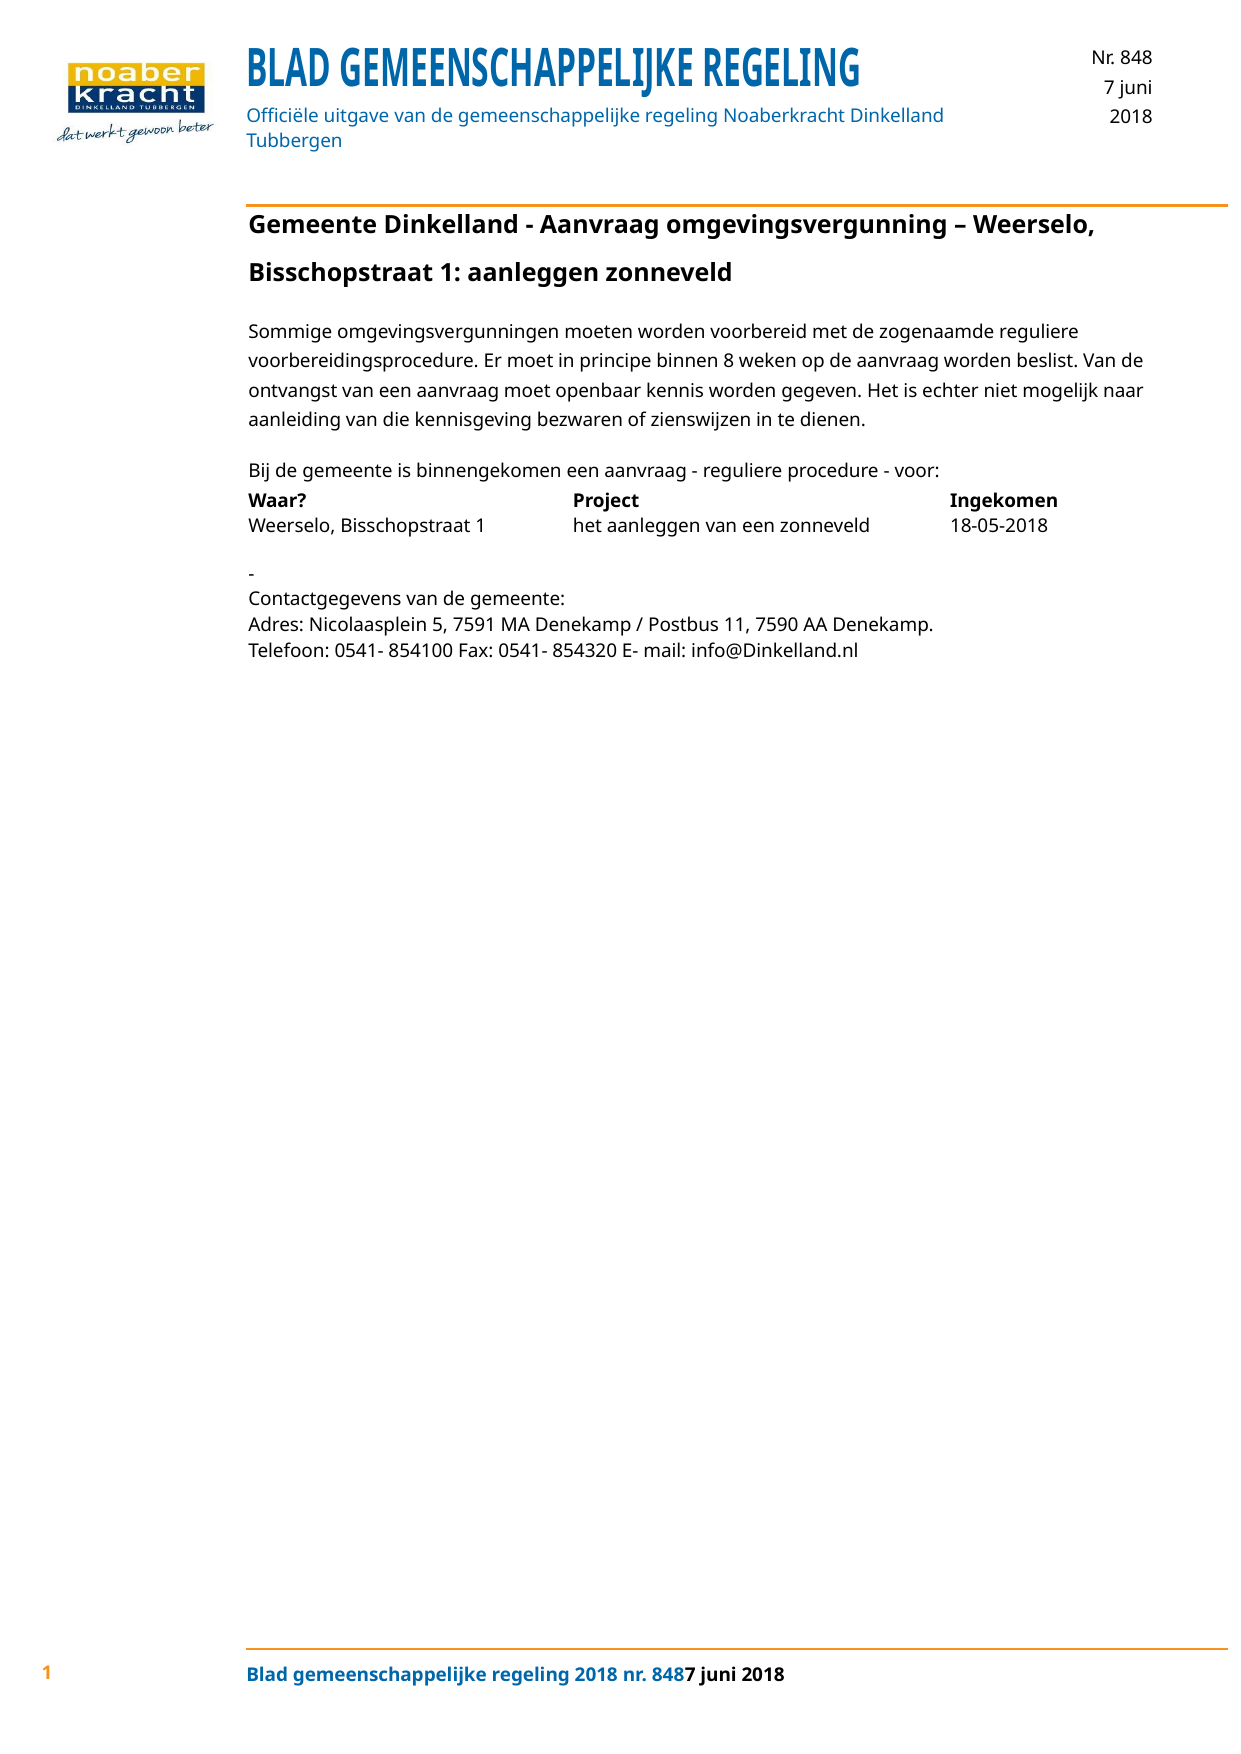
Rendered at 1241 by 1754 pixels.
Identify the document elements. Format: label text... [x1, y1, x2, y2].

table_cell het aanleggen van een zonneveld [573, 513, 950, 538]
text Bij de gemeente is binnengekomen een aanvraag - reguliere procedure - voor: [248, 457, 1152, 483]
text Telefoon: 0541- 854100 Fax: 0541- 854320 E- mail: info@Dinkelland.nl [248, 637, 1152, 663]
table_header Project [573, 487, 950, 512]
table_header Waar? [248, 487, 573, 512]
text Sommige omgevingsvergunningen moeten worden voorbereid met de zogenaamde reguliere voorbereidingsprocedure. Er moet in principe binnen 8 weken op de aanvraag worden beslist. Van de ontvangst van een aanvraag moet openbaar kennis worden gegeven. Het is echter niet mogelijk naar aanleiding van die kennisgeving bezwaren of zienswijzen in te dienen. [248, 318, 1152, 432]
text Contactgegevens van de gemeente: [248, 585, 1152, 611]
picture [41, 47, 231, 172]
text - [248, 560, 1152, 585]
text Adres: Nicolaasplein 5, 7591 MA Denekamp / Postbus 11, 7590 AA Denekamp. [248, 611, 1152, 637]
table_cell Weerselo, Bisschopstraat 1 [248, 513, 573, 538]
text Gemeente Dinkelland - Aanvraag omgevingsvergunning – Weerselo, Bisschopstraat 1: aanleggen zonneveld [248, 207, 1152, 288]
table_header Ingekomen [950, 487, 1152, 512]
table_cell 18-05-2018 [950, 513, 1152, 538]
